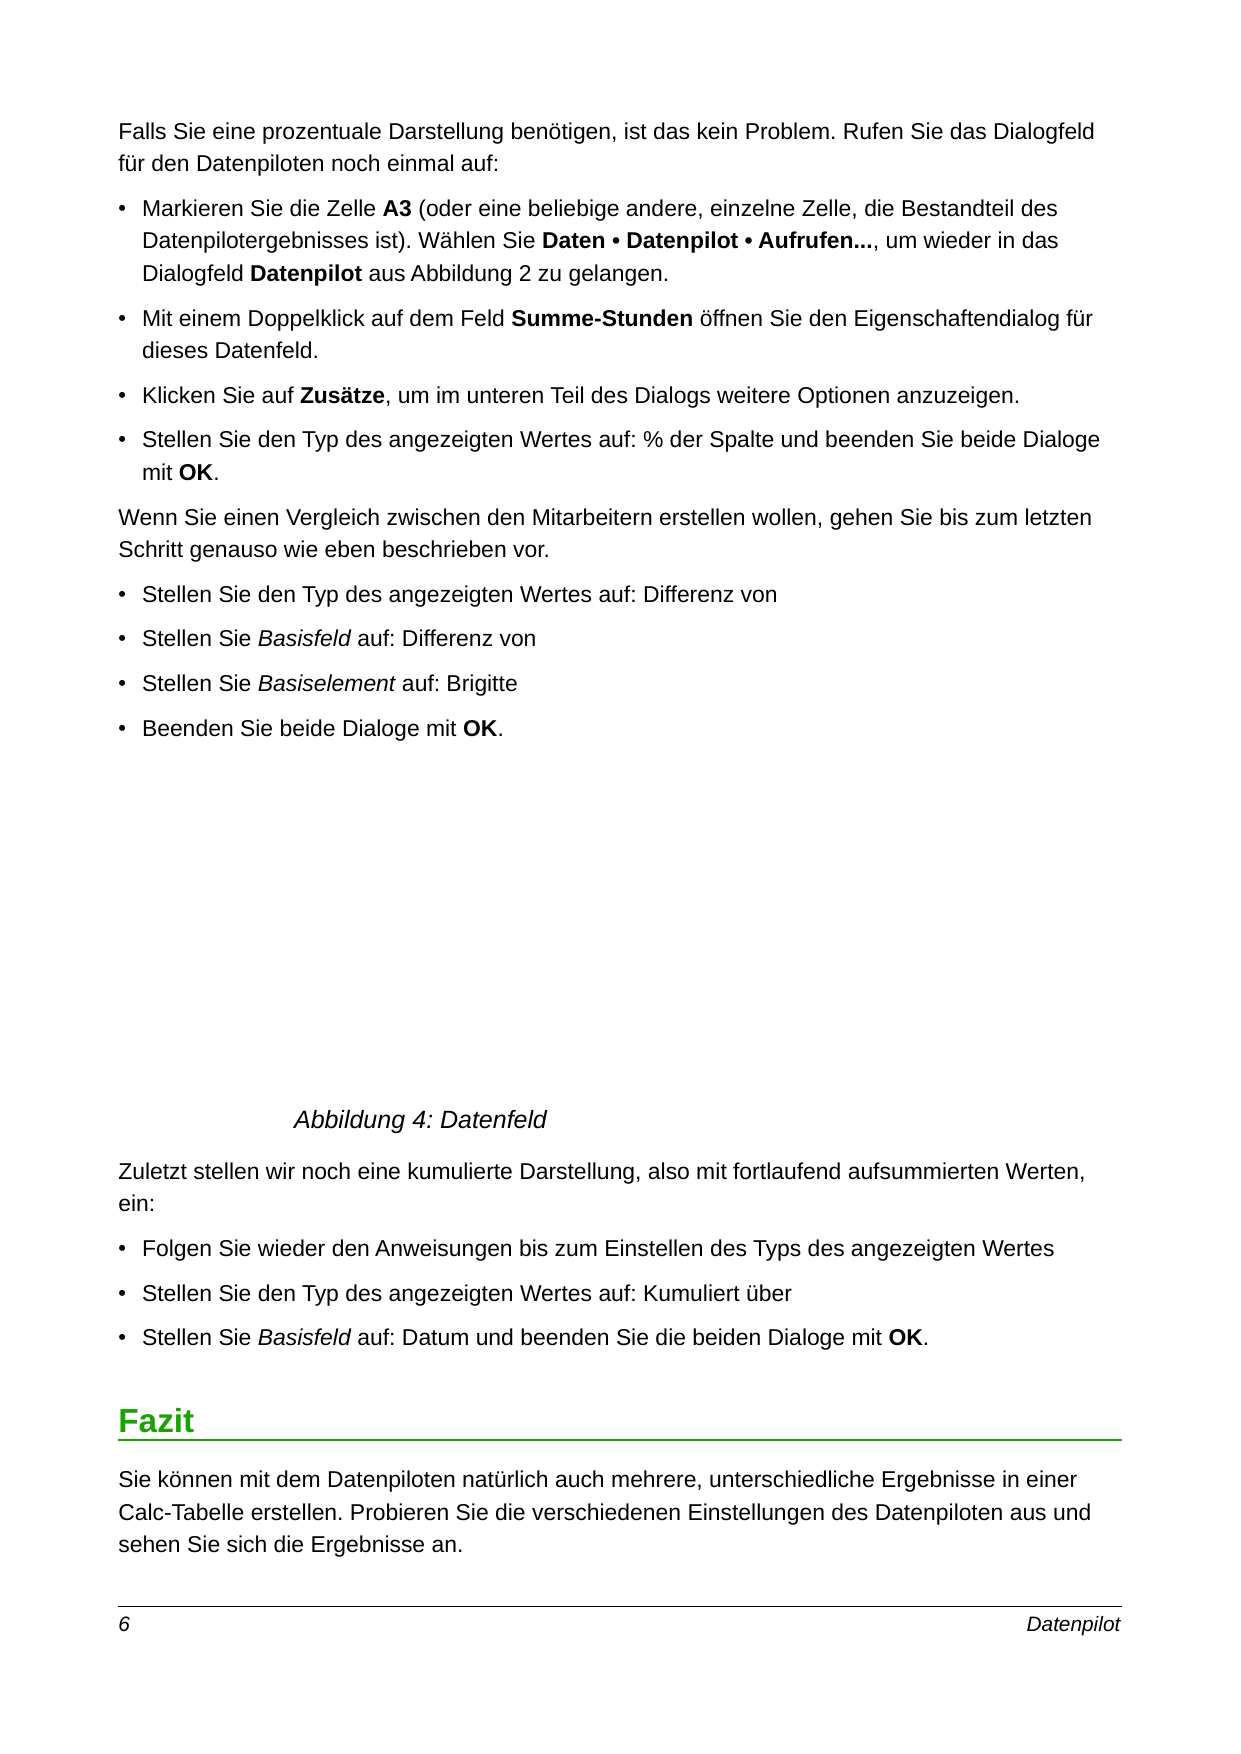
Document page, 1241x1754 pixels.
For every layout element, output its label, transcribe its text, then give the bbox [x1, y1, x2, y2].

text Sie können mit dem Datenpiloten natürlich auch mehrere, unterschiedliche Ergebnisse in einer Calc-Tabelle erstellen. Probieren Sie die verschiedenen Einstellungen des Datenpiloten aus und sehen Sie sich die Ergebnisse an. [118, 1466, 1122, 1557]
subtitle Fazit [118, 1401, 1122, 1439]
list Stellen Sie Basisfeld auf: Datum und beenden Sie die beiden Dialoge mit OK. [118, 1324, 1122, 1351]
text Wenn Sie einen Vergleich zwischen den Mitarbeitern erstellen wollen, gehen Sie bis zum letzten Schritt genauso wie eben beschrieben vor. [118, 503, 1122, 562]
list Folgen Sie wieder den Anweisungen bis zum Einstellen des Typs des angezeigten Wertes [118, 1235, 1122, 1261]
list Mit einem Doppelklick auf dem Feld Summe-Stunden öffnen Sie den Eigenschaftendialog für dieses Datenfeld. [118, 304, 1122, 363]
list Beenden Sie beide Dialoge mit OK. [118, 715, 1122, 741]
list Stellen Sie Basisfeld auf: Differenz von [118, 625, 1122, 652]
list Stellen Sie den Typ des angezeigten Wertes auf: Kumuliert über [118, 1279, 1122, 1306]
list Stellen Sie den Typ des angezeigten Wertes auf: % der Spalte und beenden Sie beide Dialoge mit OK. [118, 426, 1122, 485]
text Zuletzt stellen wir noch eine kumulierte Darstellung, also mit fortlaufend aufsummierten Werten, ein: [118, 760, 1122, 1216]
list Klicken Sie auf Zusätze, um im unteren Teil des Dialogs weitere Optionen anzuzeigen. [118, 382, 1122, 408]
text Falls Sie eine prozentuale Darstellung benötigen, ist das kein Problem. Rufen Sie das Dialogfeld für den Datenpiloten noch einmal auf: [118, 118, 1122, 177]
list Stellen Sie Basiselement auf: Brigitte [118, 670, 1122, 697]
list Stellen Sie den Typ des angezeigten Wertes auf: Differenz von [118, 581, 1122, 607]
list Markieren Sie die Zelle A3 (oder eine beliebige andere, einzelne Zelle, die Bestandteil des Datenpilotergebnisses ist). Wählen Sie Daten • Datenpilot • Aufrufen..., um wieder in das Dialogfeld Datenpilot aus Abbildung 2 zu gelangen. [118, 195, 1122, 286]
text Abbildung 4: Datenfeld [294, 750, 825, 1134]
